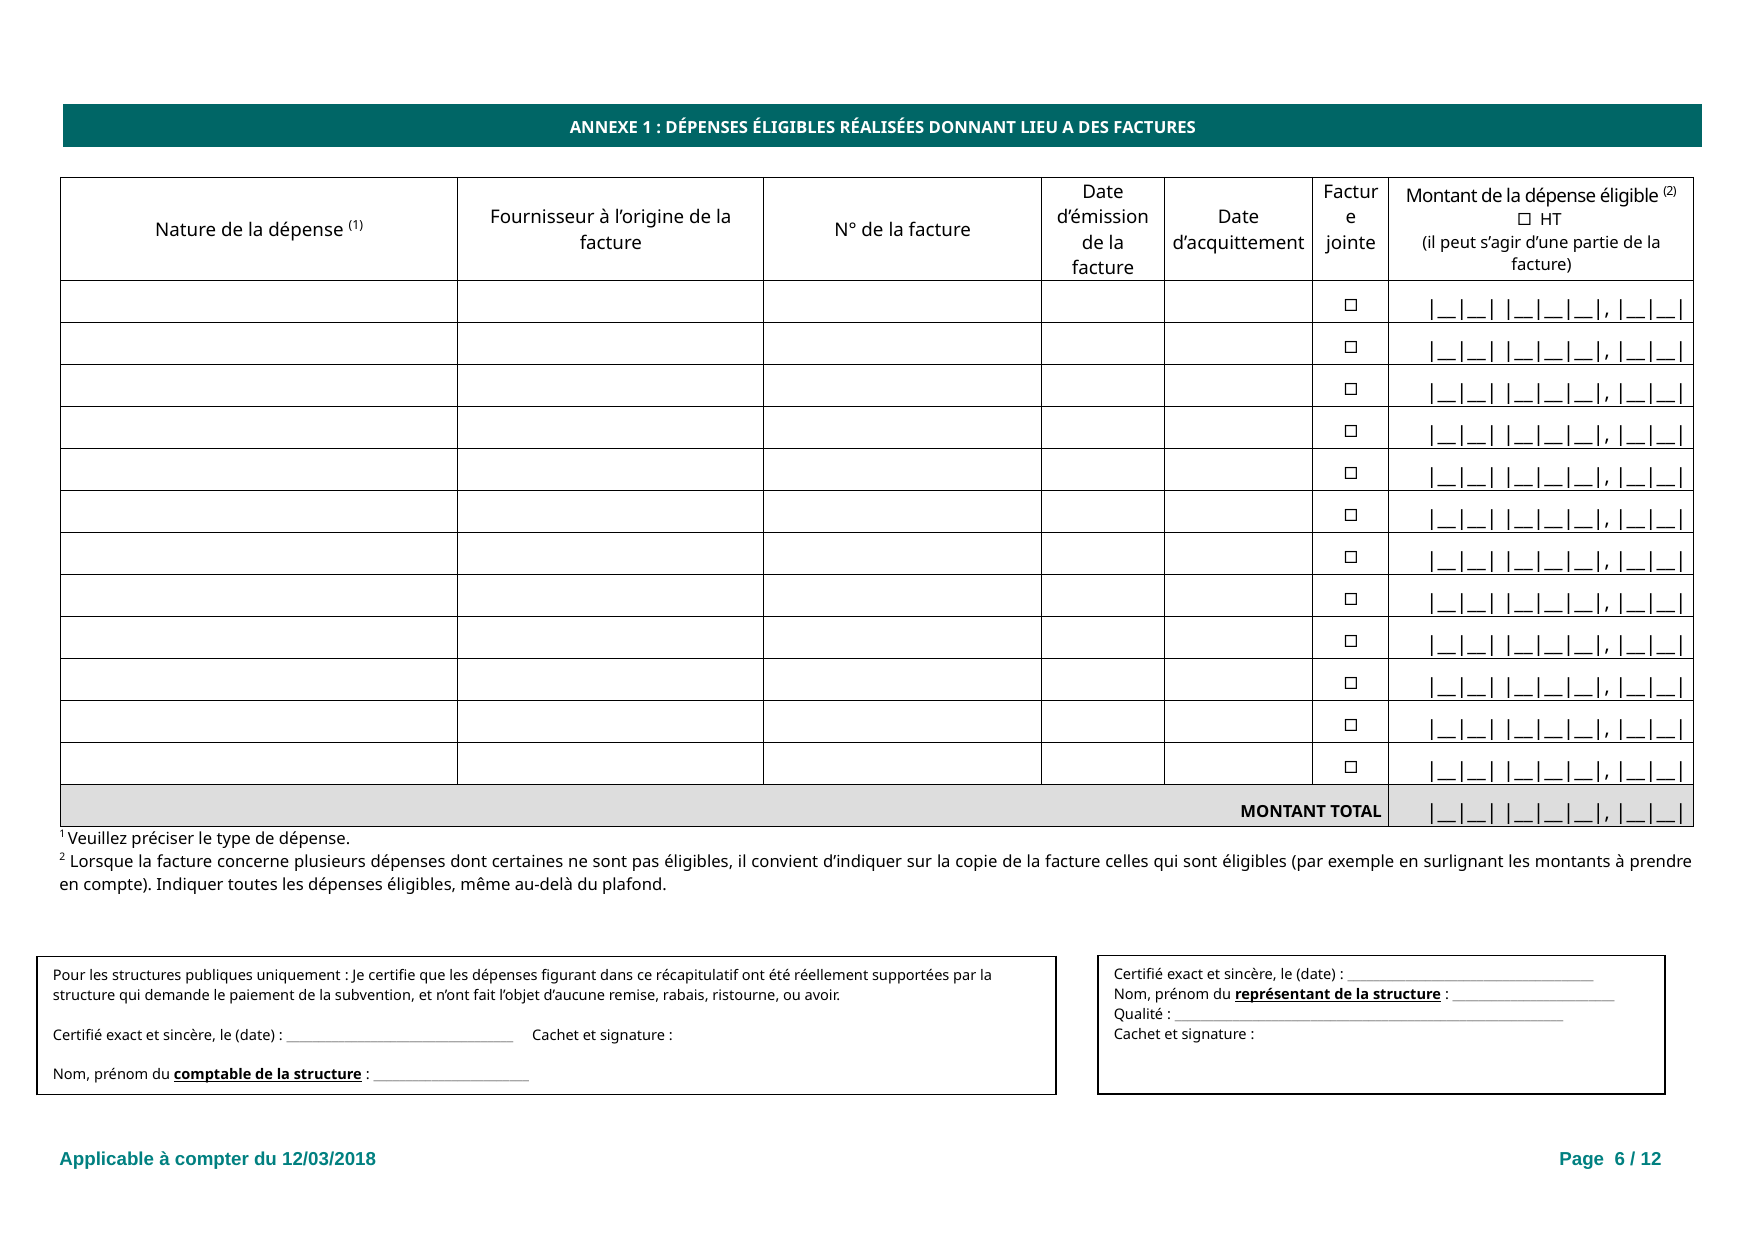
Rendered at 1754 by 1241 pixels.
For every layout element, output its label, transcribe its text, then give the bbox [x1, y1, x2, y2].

table_header Fournisseur à l’origine de la facture [458, 178, 763, 280]
table_cell  [1313, 575, 1388, 616]
table_cell |__|__| |__|__|__|, |__|__| [1389, 323, 1693, 364]
table_cell [61, 281, 457, 322]
table_cell [458, 365, 763, 406]
table_cell [1165, 449, 1312, 490]
table_cell [61, 449, 457, 490]
table_cell [1165, 491, 1312, 532]
table_cell [1042, 575, 1164, 616]
table_cell [458, 617, 763, 658]
table_cell [1165, 407, 1312, 448]
table_cell [458, 575, 763, 616]
table_cell |__|__| |__|__|__|, |__|__| [1389, 533, 1693, 574]
table_cell [1042, 323, 1164, 364]
table_cell  [1313, 617, 1388, 658]
table_cell [1042, 701, 1164, 742]
text Qualité : ____________________________________________________________ [1113, 1003, 1649, 1023]
table_cell [1042, 491, 1164, 532]
text Nom, prénom du représentant de la structure : _________________________ [1113, 984, 1649, 1003]
text Certifié exact et sincère, le (date) : ___________________________________ Cachet et signature : [53, 1024, 1040, 1044]
table_cell [1042, 281, 1164, 322]
table_header Montant de la dépense éligible (2) HT (il peut s’agir d’une partie de la facture) [1389, 178, 1693, 280]
table_cell [1165, 701, 1312, 742]
text Certifié exact et sincère, le (date) : ______________________________________ [1113, 964, 1649, 984]
table_cell  [1313, 491, 1388, 532]
table_header N° de la facture [764, 178, 1041, 280]
text Pour les structures publiques uniquement : Je certifie que les dépenses figurant dans ce récapitulatif ont été réellement supportées par la structure qui demande le paiement de la subvention, et n’ont fait l’objet d’aucune remise, rabais, ristourne, ou avoir. [53, 964, 1040, 1004]
table_cell [764, 701, 1041, 742]
table_cell  [1313, 323, 1388, 364]
table_cell  [1313, 365, 1388, 406]
table_cell  [1313, 533, 1388, 574]
table_cell [764, 743, 1041, 784]
table_cell [1165, 323, 1312, 364]
table_cell [764, 533, 1041, 574]
text 1 Veuillez préciser le type de dépense. [59, 827, 1695, 849]
table_cell [1165, 365, 1312, 406]
table_cell [764, 491, 1041, 532]
table_cell [61, 407, 457, 448]
table_cell |__|__| |__|__|__|, |__|__| [1389, 449, 1693, 490]
table_cell [1042, 533, 1164, 574]
table_cell  [1313, 701, 1388, 742]
table_cell [458, 281, 763, 322]
table_cell [764, 449, 1041, 490]
table_header Facture jointe [1313, 178, 1388, 280]
table_cell [61, 701, 457, 742]
table_cell  [1313, 449, 1388, 490]
table_cell [764, 365, 1041, 406]
table_cell [458, 743, 763, 784]
table_cell |__|__| |__|__|__|, |__|__| [1389, 743, 1693, 784]
table_cell |__|__| |__|__|__|, |__|__| [1389, 575, 1693, 616]
table_cell [61, 323, 457, 364]
table_cell [61, 659, 457, 700]
table_cell [764, 575, 1041, 616]
table_cell  [1313, 659, 1388, 700]
table_cell  [1313, 743, 1388, 784]
table_cell [764, 281, 1041, 322]
table_cell MONTANT TOTAL [61, 785, 1388, 826]
table_cell [764, 407, 1041, 448]
table_cell [764, 617, 1041, 658]
table_cell [1165, 281, 1312, 322]
table_cell [458, 449, 763, 490]
table_cell [1165, 743, 1312, 784]
table_cell |__|__| |__|__|__|, |__|__| [1389, 617, 1693, 658]
table_cell [61, 743, 457, 784]
table_cell [764, 659, 1041, 700]
table_cell [458, 407, 763, 448]
table_cell |__|__| |__|__|__|, |__|__| [1389, 491, 1693, 532]
text 2 Lorsque la facture concerne plusieurs dépenses dont certaines ne sont pas éligibles, il convient d’indiquer sur la copie de la facture celles qui sont éligibles (par exemple en surlignant les montants à prendre en compte). Indiquer toutes les dépenses éligibles, même au-delà du plafond. [59, 849, 1695, 895]
table_cell [1165, 659, 1312, 700]
table_cell [458, 533, 763, 574]
text Cachet et signature : [1113, 1023, 1649, 1043]
table_cell [1165, 575, 1312, 616]
table_cell [1042, 617, 1164, 658]
table_header Date d’émission de la facture [1042, 178, 1164, 280]
table_cell [61, 365, 457, 406]
table_cell |__|__| |__|__|__|, |__|__| [1389, 785, 1693, 826]
table_cell [1042, 449, 1164, 490]
table_cell [61, 533, 457, 574]
table_cell [1042, 365, 1164, 406]
table_header Date d’acquittement [1165, 178, 1312, 280]
table_cell [1165, 533, 1312, 574]
table_cell [458, 323, 763, 364]
table_cell [61, 575, 457, 616]
table_cell [458, 659, 763, 700]
table_cell [1165, 617, 1312, 658]
table_header Nature de la dépense (1) [61, 178, 457, 280]
table_cell [764, 323, 1041, 364]
table_cell |__|__| |__|__|__|, |__|__| [1389, 659, 1693, 700]
table_cell |__|__| |__|__|__|, |__|__| [1389, 407, 1693, 448]
table_header ANNEXE 1 : Dépenses éligibles réalisées donnant lieu a des factures [66, 107, 1699, 144]
table_cell |__|__| |__|__|__|, |__|__| [1389, 365, 1693, 406]
table_cell  [1313, 281, 1388, 322]
text Nom, prénom du comptable de la structure : ________________________ [53, 1064, 1040, 1084]
table_cell [458, 701, 763, 742]
table_cell [1042, 659, 1164, 700]
table_cell [61, 617, 457, 658]
table_cell |__|__| |__|__|__|, |__|__| [1389, 281, 1693, 322]
table_cell |__|__| |__|__|__|, |__|__| [1389, 701, 1693, 742]
table_cell [1042, 743, 1164, 784]
table_cell [1042, 407, 1164, 448]
table_cell [61, 491, 457, 532]
table_cell  [1313, 407, 1388, 448]
table_cell [458, 491, 763, 532]
